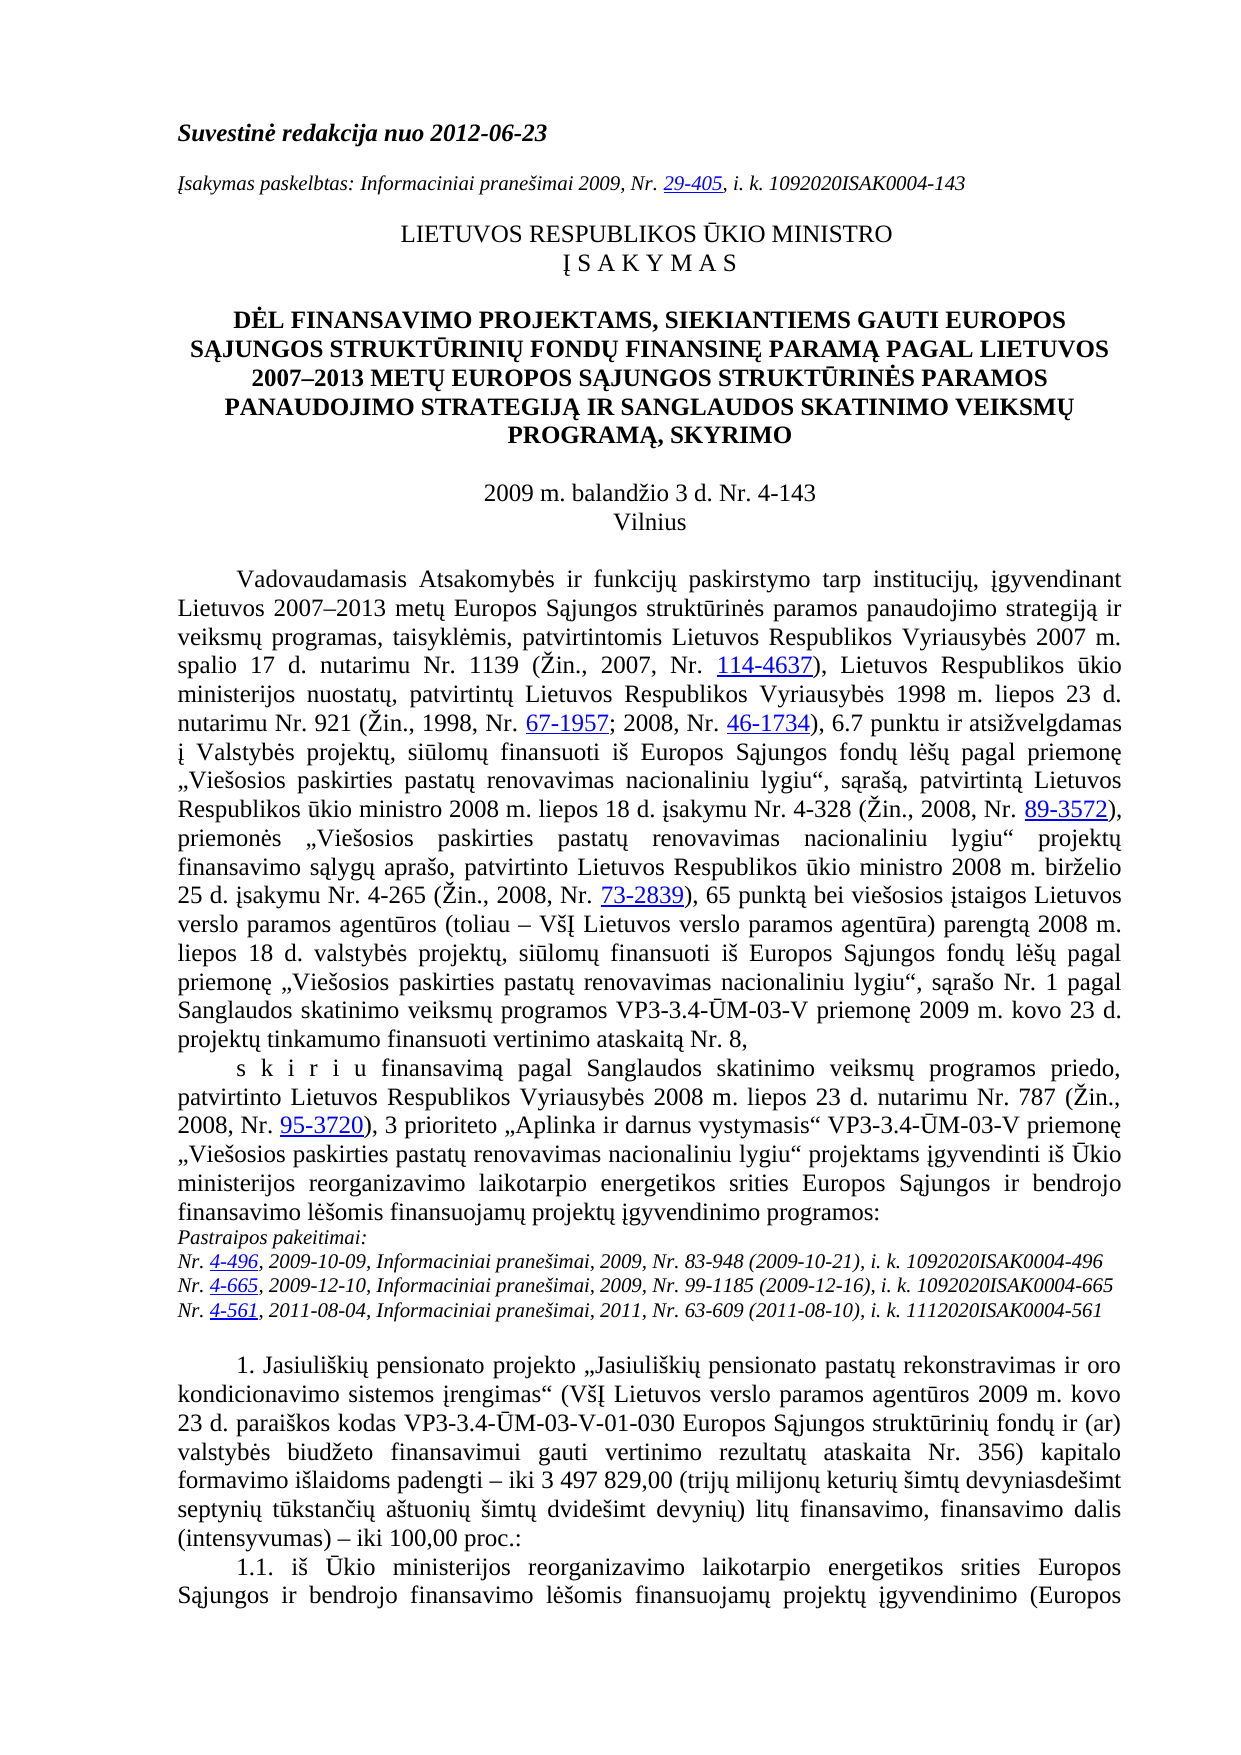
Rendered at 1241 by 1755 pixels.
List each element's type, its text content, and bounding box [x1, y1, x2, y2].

text LIETUVOS RESPUBLIKOS ŪKIO MINISTRO [177, 219, 1122, 248]
text ĮSAKYMAS [177, 248, 1122, 277]
text 1. Jasiuliškių pensionato projekto „Jasiuliškių pensionato pastatų rekonstravimas ir oro kondicionavimo sistemos įrengimas“ (VšĮ Lietuvos verslo paramos agentūros 2009 m. kovo 23 d. paraiškos kodas VP3-3.4-ŪM-03-V-01-030 Europos Sąjungos struktūrinių fondų ir (ar) valstybės biudžeto finansavimui gauti vertinimo rezultatų ataskaita Nr. 356) kapitalo formavimo išlaidoms padengti – iki 3 497 829,00 (trijų milijonų keturių šimtų devyniasdešimt septynių tūkstančių aštuonių šimtų dvidešimt devynių) litų finansavimo, finansavimo dalis (intensyvumas) – iki 100,00 proc.: [177, 1350, 1122, 1552]
text Pastraipos pakeitimai: [177, 1225, 1122, 1249]
text Vilnius [177, 507, 1122, 535]
text Suvestinė redakcija nuo 2012-06-23 [177, 118, 1122, 147]
text 2009 m. balandžio 3 d. Nr. 4-143 [177, 478, 1122, 507]
text Nr. 4-665, 2009-12-10, Informaciniai pranešimai, 2009, Nr. 99-1185 (2009-12-16), i. k. 1092020ISAK0004-665 [177, 1273, 1122, 1297]
text Vadovaudamasis Atsakomybės ir funkcijų paskirstymo tarp institucijų, įgyvendinant Lietuvos 2007–2013 metų Europos Sąjungos struktūrinės paramos panaudojimo strategiją ir veiksmų programas, taisyklėmis, patvirtintomis Lietuvos Respublikos Vyriausybės 2007 m. spalio 17 d. nutarimu Nr. 1139 (Žin., 2007, Nr. 114-4637), Lietuvos Respublikos ūkio ministerijos nuostatų, patvirtintų Lietuvos Respublikos Vyriausybės 1998 m. liepos 23 d. nutarimu Nr. 921 (Žin., 1998, Nr. 67-1957; 2008, Nr. 46-1734), 6.7 punktu ir atsižvelgdamas į Valstybės projektų, siūlomų finansuoti iš Europos Sąjungos fondų lėšų pagal priemonę „Viešosios paskirties pastatų renovavimas nacionaliniu lygiu“, sąrašą, patvirtintą Lietuvos Respublikos ūkio ministro 2008 m. liepos 18 d. įsakymu Nr. 4-328 (Žin., 2008, Nr. 89-3572), priemonės „Viešosios paskirties pastatų renovavimas nacionaliniu lygiu“ projektų finansavimo sąlygų aprašo, patvirtinto Lietuvos Respublikos ūkio ministro 2008 m. birželio 25 d. įsakymu Nr. 4-265 (Žin., 2008, Nr. 73-2839), 65 punktą bei viešosios įstaigos Lietuvos verslo paramos agentūros (toliau – VšĮ Lietuvos verslo paramos agentūra) parengtą 2008 m. liepos 18 d. valstybės projektų, siūlomų finansuoti iš Europos Sąjungos fondų lėšų pagal priemonę „Viešosios paskirties pastatų renovavimas nacionaliniu lygiu“, sąrašo Nr. 1 pagal Sanglaudos skatinimo veiksmų programos VP3-3.4-ŪM-03-V priemonę 2009 m. kovo 23 d. projektų tinkamumo finansuoti vertinimo ataskaitą Nr. 8, [177, 564, 1122, 1053]
text s k i r i u finansavimą pagal Sanglaudos skatinimo veiksmų programos priedo, patvirtinto Lietuvos Respublikos Vyriausybės 2008 m. liepos 23 d. nutarimu Nr. 787 (Žin., 2008, Nr. 95-3720), 3 prioriteto „Aplinka ir darnus vystymasis“ VP3-3.4-ŪM-03-V priemonę „Viešosios paskirties pastatų renovavimas nacionaliniu lygiu“ projektams įgyvendinti iš Ūkio ministerijos reorganizavimo laikotarpio energetikos srities Europos Sąjungos ir bendrojo finansavimo lėšomis finansuojamų projektų įgyvendinimo programos: [177, 1053, 1122, 1225]
text Įsakymas paskelbtas: Informaciniai pranešimai 2009, Nr. 29-405, i. k. 1092020ISAK0004-143 [177, 171, 1122, 195]
text Nr. 4-496, 2009-10-09, Informaciniai pranešimai, 2009, Nr. 83-948 (2009-10-21), i. k. 1092020ISAK0004-496 [177, 1249, 1122, 1273]
text 1.1. iš Ūkio ministerijos reorganizavimo laikotarpio energetikos srities Europos Sąjungos ir bendrojo finansavimo lėšomis finansuojamų projektų įgyvendinimo (Europos [177, 1552, 1122, 1609]
text DĖL FINANSAVIMO PROJEKTAMS, SIEKIANTIEMS GAUTI EUROPOS SĄJUNGOS STRUKTŪRINIŲ FONDŲ FINANSINĘ PARAMĄ PAGAL LIETUVOS 2007–2013 METŲ EUROPOS SĄJUNGOS STRUKTŪRINĖS PARAMOS PANAUDOJIMO STRATEGIJĄ IR SANGLAUDOS SKATINIMO VEIKSMŲ PROGRAMĄ, SKYRIMO [177, 305, 1122, 449]
text Nr. 4-561, 2011-08-04, Informaciniai pranešimai, 2011, Nr. 63-609 (2011-08-10), i. k. 1112020ISAK0004-561 [177, 1297, 1122, 1322]
